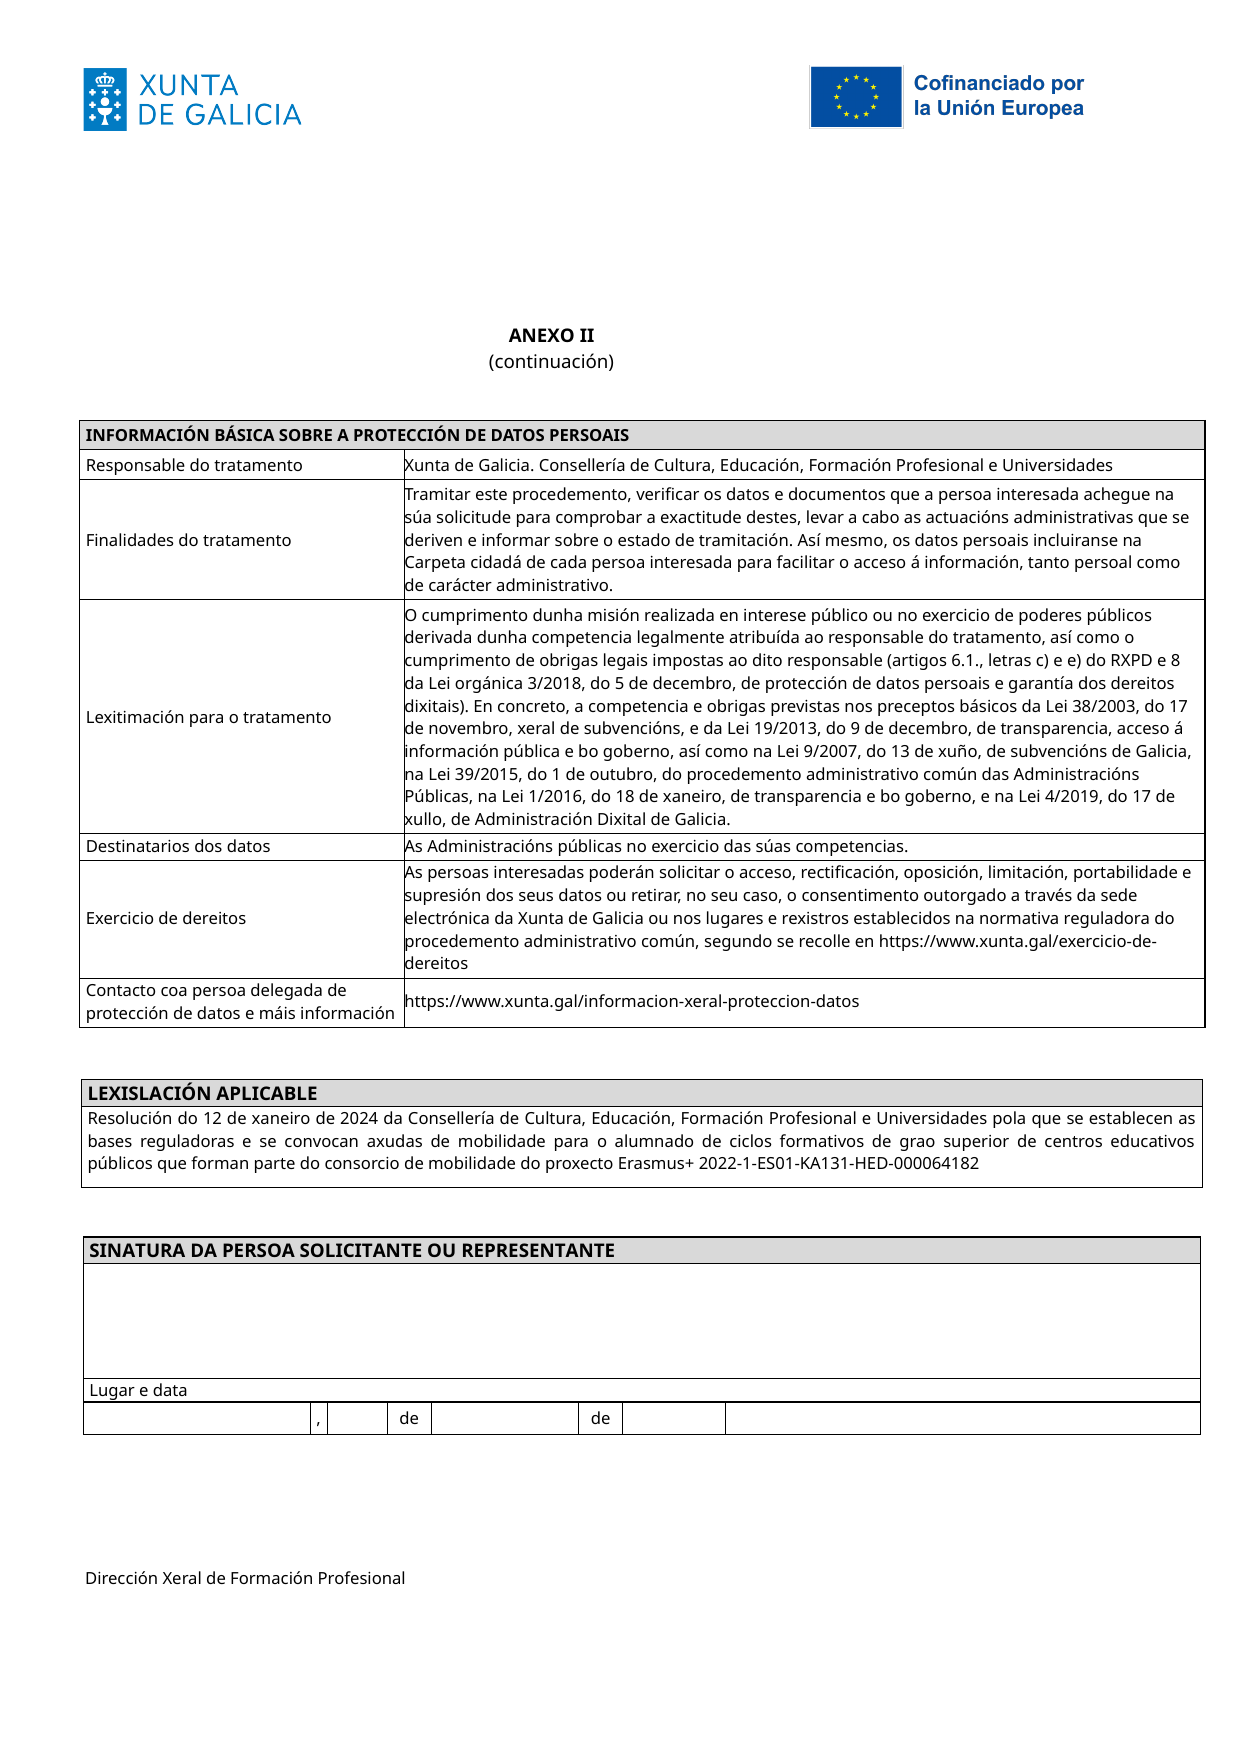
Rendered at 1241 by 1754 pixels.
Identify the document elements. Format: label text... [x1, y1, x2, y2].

table_cell Responsable do tratamento [80, 450, 404, 479]
table_cell Finalidades do tratamento [80, 480, 404, 599]
table_cell de [579, 1403, 622, 1434]
text Dirección Xeral de Formación Profesional [85, 1567, 1137, 1589]
table_header INFORMACIÓN BÁSICA SOBRE A PROTECCIÓN DE DATOS PERSOAIS [80, 421, 1204, 449]
table_cell Tramitar este procedemento, verificar os datos e documentos que a persoa interesada achegue na súa solicitude para comprobar a exactitude destes, levar a cabo as actuacións administrativas que se deriven e informar sobre o estado de tramitación. Así mesmo, os datos persoais incluiranse na Carpeta cidadá de cada persoa interesada para facilitar o acceso á información, tanto persoal como de carácter administrativo. [405, 480, 1204, 599]
table_cell As Administracións públicas no exercicio das súas competencias. [405, 834, 1204, 860]
picture [807, 63, 1132, 131]
table_cell [84, 1403, 310, 1434]
table_cell [84, 1264, 1200, 1378]
table_cell As persoas interesadas poderán solicitar o acceso, rectificación, oposición, limitación, portabilidade e supresión dos seus datos ou retirar, no seu caso, o consentimento outorgado a través da sede electrónica da Xunta de Galicia ou nos lugares e rexistros establecidos na normativa reguladora do procedemento administrativo común, segundo se recolle en https://www.xunta.gal/exercicio-de-dereitos [405, 861, 1204, 977]
picture [83, 68, 302, 131]
table_cell Xunta de Galicia. Consellería de Cultura, Educación, Formación Profesional e Universidades [405, 450, 1204, 479]
table_cell de [388, 1403, 431, 1434]
table_header LEXISLACIÓN APLICABLE [82, 1080, 1202, 1106]
table_header SINATURA DA PERSOA SOLICITANTE OU REPRESENTANTE [84, 1238, 1200, 1263]
table_cell , [311, 1403, 327, 1434]
table_cell https://www.xunta.gal/informacion-xeral-proteccion-datos [405, 979, 1204, 1027]
table_cell Exercicio de dereitos [80, 861, 404, 977]
table_cell Contacto coa persoa delegada de protección de datos e máis información [80, 979, 404, 1027]
table_cell Resolución do 12 de xaneiro de 2024 da Consellería de Cultura, Educación, Formación Profesional e Universidades pola que se establecen as bases reguladoras e se convocan axudas de mobilidade para o alumnado de ciclos formativos de grao superior de centros educativos públicos que forman parte do consorcio de mobilidade do proxecto Erasmus+ 2022-1-ES01-KA131-HED-000064182 [82, 1107, 1202, 1187]
table_cell Lexitimación para o tratamento [80, 600, 404, 833]
table_cell [623, 1403, 725, 1434]
table_cell Destinatarios dos datos [80, 834, 404, 860]
table_cell [432, 1403, 578, 1434]
table_cell O cumprimento dunha misión realizada en interese público ou no exercicio de poderes públicos derivada dunha competencia legalmente atribuída ao responsable do tratamento, así como o cumprimento de obrigas legais impostas ao dito responsable (artigos 6.1., letras c) e e) do RXPD e 8 da Lei orgánica 3/2018, do 5 de decembro, de protección de datos persoais e garantía dos dereitos dixitais). En concreto, a competencia e obrigas previstas nos preceptos básicos da Lei 38/2003, do 17 de novembro, xeral de subvencións, e da Lei 19/2013, do 9 de decembro, de transparencia, acceso á información pública e bo goberno, así como na Lei 9/2007, do 13 de xuño, de subvencións de Galicia, na Lei 39/2015, do 1 de outubro, do procedemento administrativo común das Administracións Públicas, na Lei 1/2016, do 18 de xaneiro, de transparencia e bo goberno, e na Lei 4/2019, do 17 de xullo, de Administración Dixital de Galicia. [405, 600, 1204, 833]
table_cell [726, 1403, 1200, 1434]
table_cell [328, 1403, 387, 1434]
table_cell Lugar e data [84, 1379, 1200, 1401]
